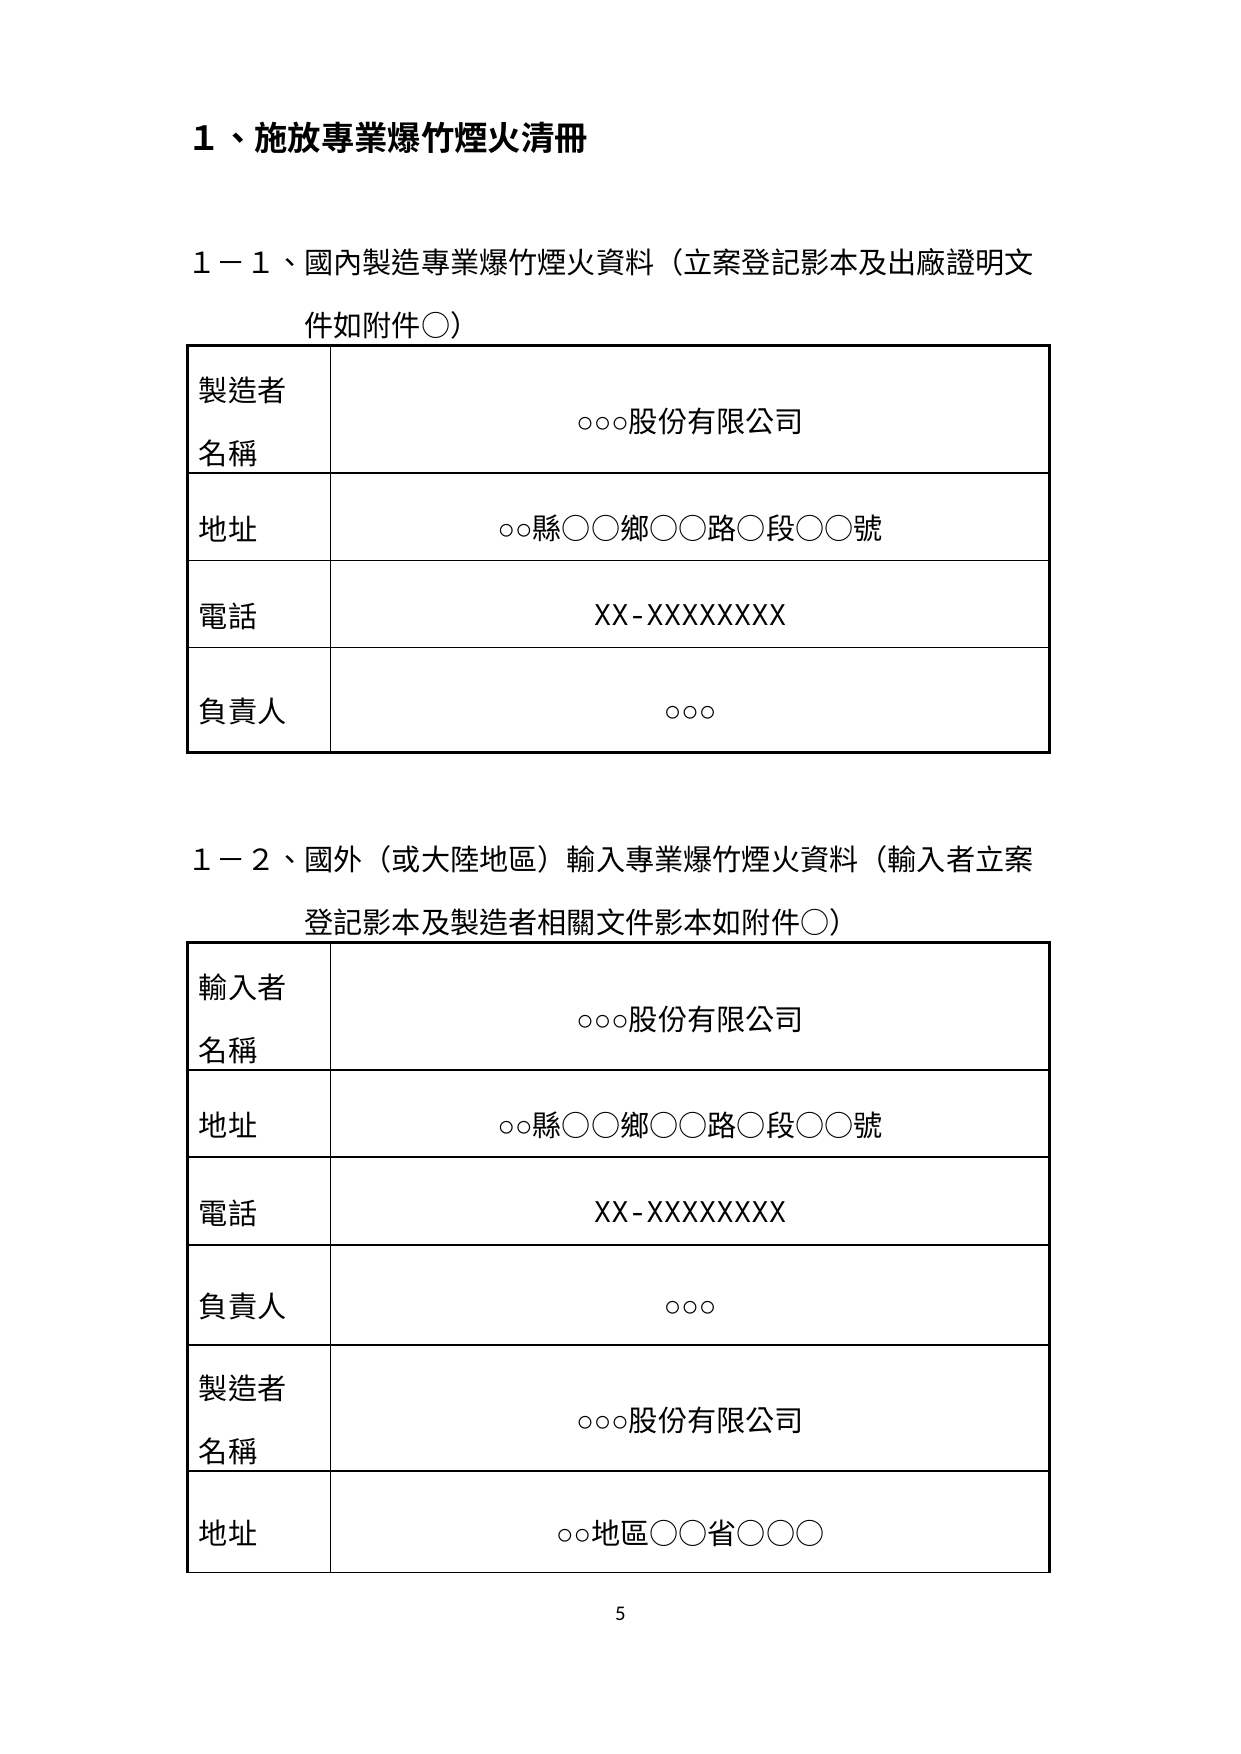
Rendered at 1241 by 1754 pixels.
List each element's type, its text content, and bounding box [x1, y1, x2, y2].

text １－１、國內製造專業爆竹煙火資料（立案登記影本及出廠證明文件如附件○） [187, 219, 1053, 344]
table_cell 電話 [189, 1158, 330, 1244]
table_cell ○○縣○○鄉○○路○段○○號 [331, 474, 1048, 560]
table_cell ○○地區○○省○○○ [331, 1472, 1048, 1571]
table_cell 製造者 名稱 [189, 1346, 330, 1470]
table_cell ○○○ [331, 1246, 1048, 1344]
table_header ○○○股份有限公司 [331, 347, 1048, 472]
table_cell 地址 [189, 1472, 330, 1571]
table_cell ○○縣○○鄉○○路○段○○號 [331, 1071, 1048, 1156]
table_cell 負責人 [189, 1246, 330, 1344]
table_cell XX-XXXXXXXX [331, 561, 1048, 647]
table_cell ○○○股份有限公司 [331, 1346, 1048, 1470]
table_header 輸入者 名稱 [189, 944, 330, 1069]
table_cell 地址 [189, 1071, 330, 1156]
table_cell 地址 [189, 474, 330, 560]
table_header ○○○股份有限公司 [331, 944, 1048, 1069]
table_cell XX-XXXXXXXX [331, 1158, 1048, 1244]
text １－２、國外（或大陸地區）輸入專業爆竹煙火資料（輸入者立案登記影本及製造者相關文件影本如附件○） [187, 816, 1053, 941]
table_header 製造者 名稱 [189, 347, 330, 472]
table_cell ○○○ [331, 648, 1048, 751]
table_cell 電話 [189, 561, 330, 647]
table_cell 負責人 [189, 648, 330, 751]
text １、施放專業爆竹煙火清冊 [187, 94, 1053, 157]
